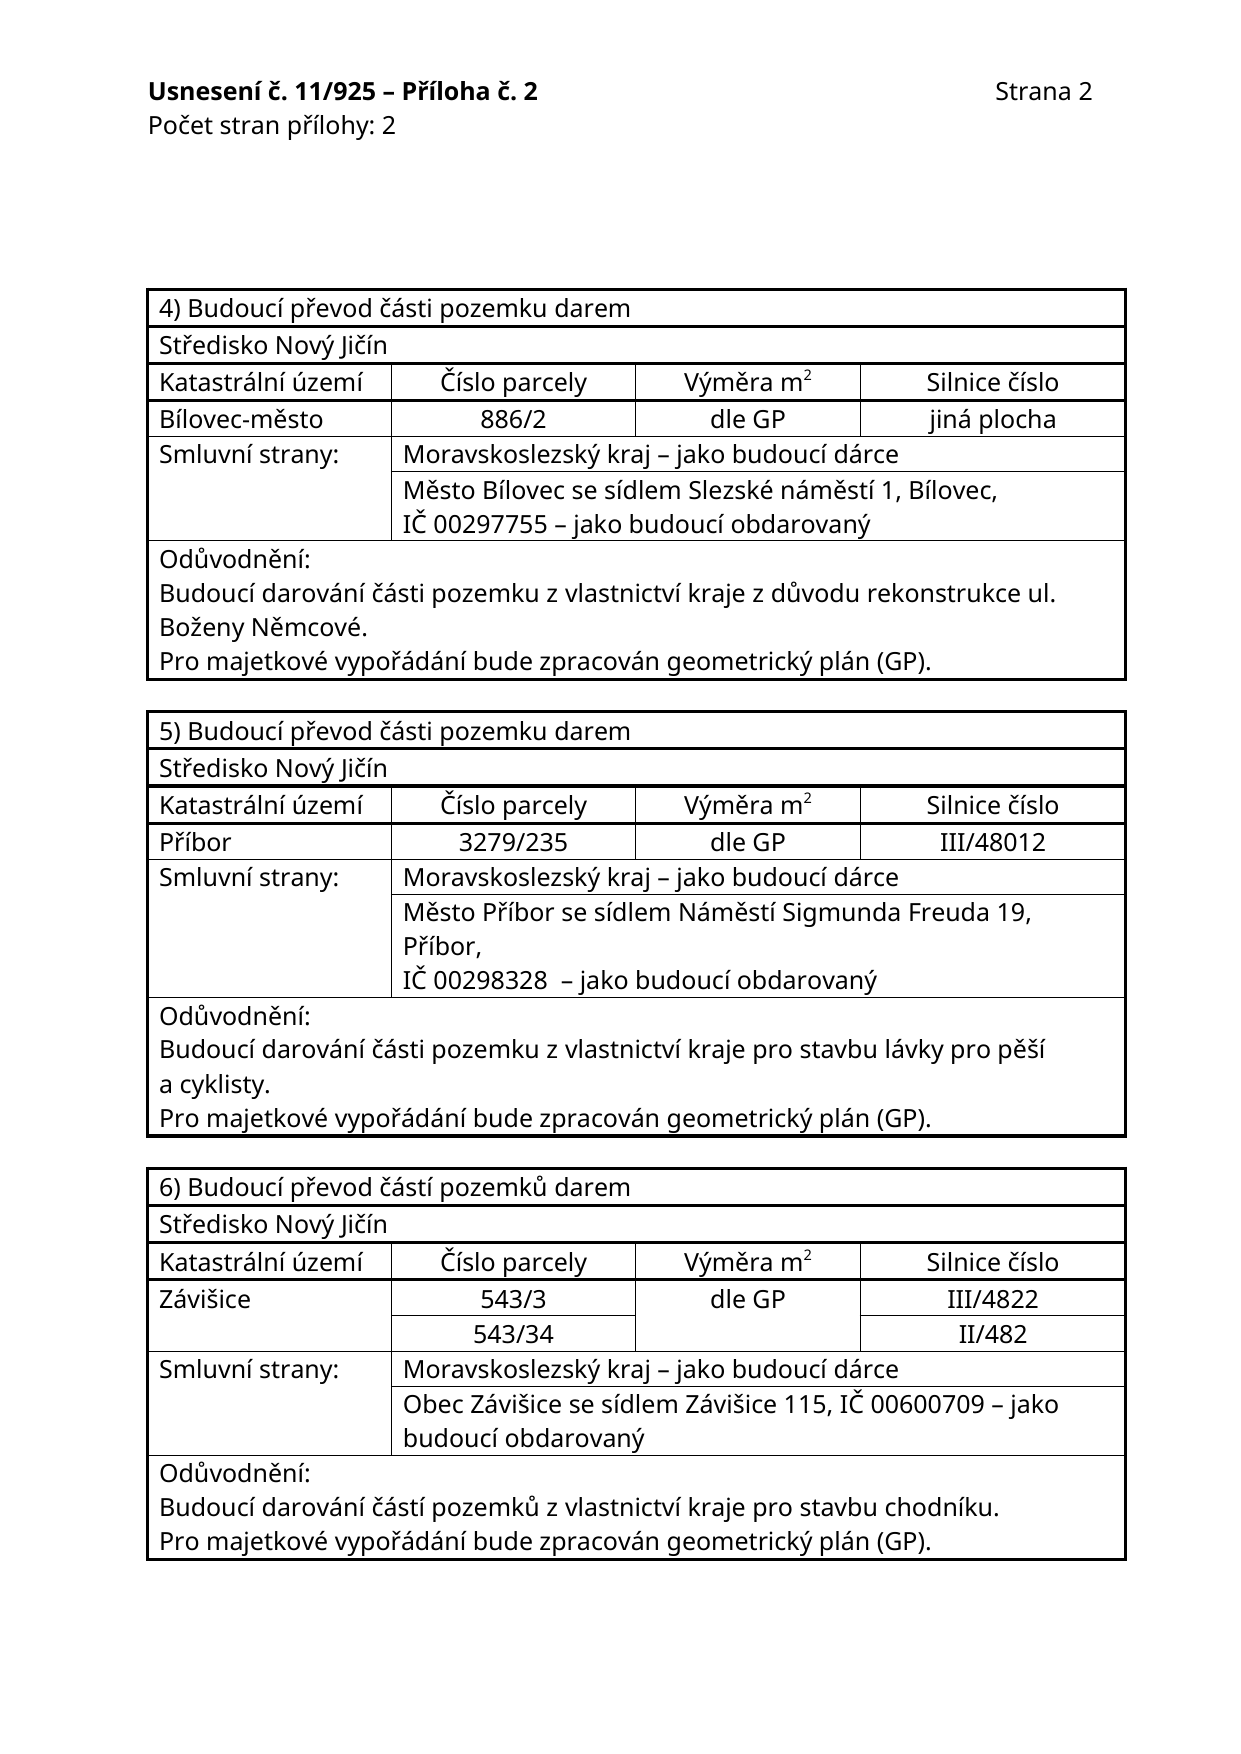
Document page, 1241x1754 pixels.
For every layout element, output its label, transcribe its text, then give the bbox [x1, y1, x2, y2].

table_cell Moravskoslezský kraj – jako budoucí dárce [392, 860, 1124, 894]
table_cell dle GP [636, 402, 860, 436]
table_cell Moravskoslezský kraj – jako budoucí dárce [392, 1352, 1124, 1386]
table_cell Odůvodnění: Budoucí darování části pozemku z vlastnictví kraje pro stavbu lávky pro pěší a cyklisty. Pro majetkové vypořádání bude zpracován geometrický plán (GP). [149, 998, 1124, 1134]
table_cell dle GP [636, 1281, 860, 1351]
table_cell Číslo parcely [392, 1244, 635, 1278]
table_cell Město Příbor se sídlem Náměstí Sigmunda Freuda 19, Příbor, IČ 00298328 – jako budoucí obdarovaný [392, 895, 1124, 997]
table_cell 543/3 [392, 1281, 635, 1315]
table_cell Středisko Nový Jičín [149, 750, 1124, 784]
table_cell Moravskoslezský kraj – jako budoucí dárce [392, 437, 1124, 471]
table_cell Katastrální území [149, 788, 391, 822]
table_cell 886/2 [392, 402, 635, 436]
table_cell Smluvní strany: [149, 437, 391, 540]
table_cell III/48012 [861, 825, 1124, 859]
table_header 4) Budoucí převod části pozemku darem [149, 291, 1124, 324]
table_cell Závišice [149, 1281, 391, 1351]
table_cell Silnice číslo [861, 788, 1124, 822]
table_cell Odůvodnění: Budoucí darování částí pozemků z vlastnictví kraje pro stavbu chodníku. Pro majetkové vypořádání bude zpracován geometrický plán (GP). [149, 1456, 1124, 1558]
table_cell Katastrální území [149, 1244, 391, 1278]
table_cell 543/34 [392, 1316, 635, 1351]
table_cell Bílovec-město [149, 402, 391, 436]
table_cell Příbor [149, 825, 391, 859]
table_cell Středisko Nový Jičín [149, 1207, 1124, 1241]
table_cell Středisko Nový Jičín [149, 328, 1124, 362]
table_cell jiná plocha [861, 402, 1124, 436]
table_header 6) Budoucí převod částí pozemků darem [149, 1170, 1124, 1204]
table_cell Výměra m2 [636, 788, 860, 822]
table_cell 3279/235 [392, 825, 635, 859]
table_cell Silnice číslo [861, 1244, 1124, 1278]
table_cell Smluvní strany: [149, 860, 391, 997]
table_cell dle GP [636, 825, 860, 859]
table_cell III/4822 [861, 1281, 1124, 1315]
table_cell Výměra m2 [636, 1244, 860, 1278]
table_cell Výměra m2 [636, 365, 860, 399]
table_cell Katastrální území [149, 365, 391, 399]
table_cell Smluvní strany: [149, 1352, 391, 1455]
table_cell Číslo parcely [392, 788, 635, 822]
table_header 5) Budoucí převod části pozemku darem [149, 713, 1124, 747]
table_cell Silnice číslo [861, 365, 1124, 399]
table_cell Město Bílovec se sídlem Slezské náměstí 1, Bílovec, IČ 00297755 – jako budoucí obdarovaný [392, 472, 1124, 540]
table_cell Odůvodnění: Budoucí darování části pozemku z vlastnictví kraje z důvodu rekonstrukce ul. Boženy Němcové. Pro majetkové vypořádání bude zpracován geometrický plán (GP). [149, 541, 1124, 678]
table_cell Obec Závišice se sídlem Závišice 115, IČ 00600709 – jako budoucí obdarovaný [392, 1387, 1124, 1455]
table_cell Číslo parcely [392, 365, 635, 399]
table_cell II/482 [861, 1316, 1124, 1351]
